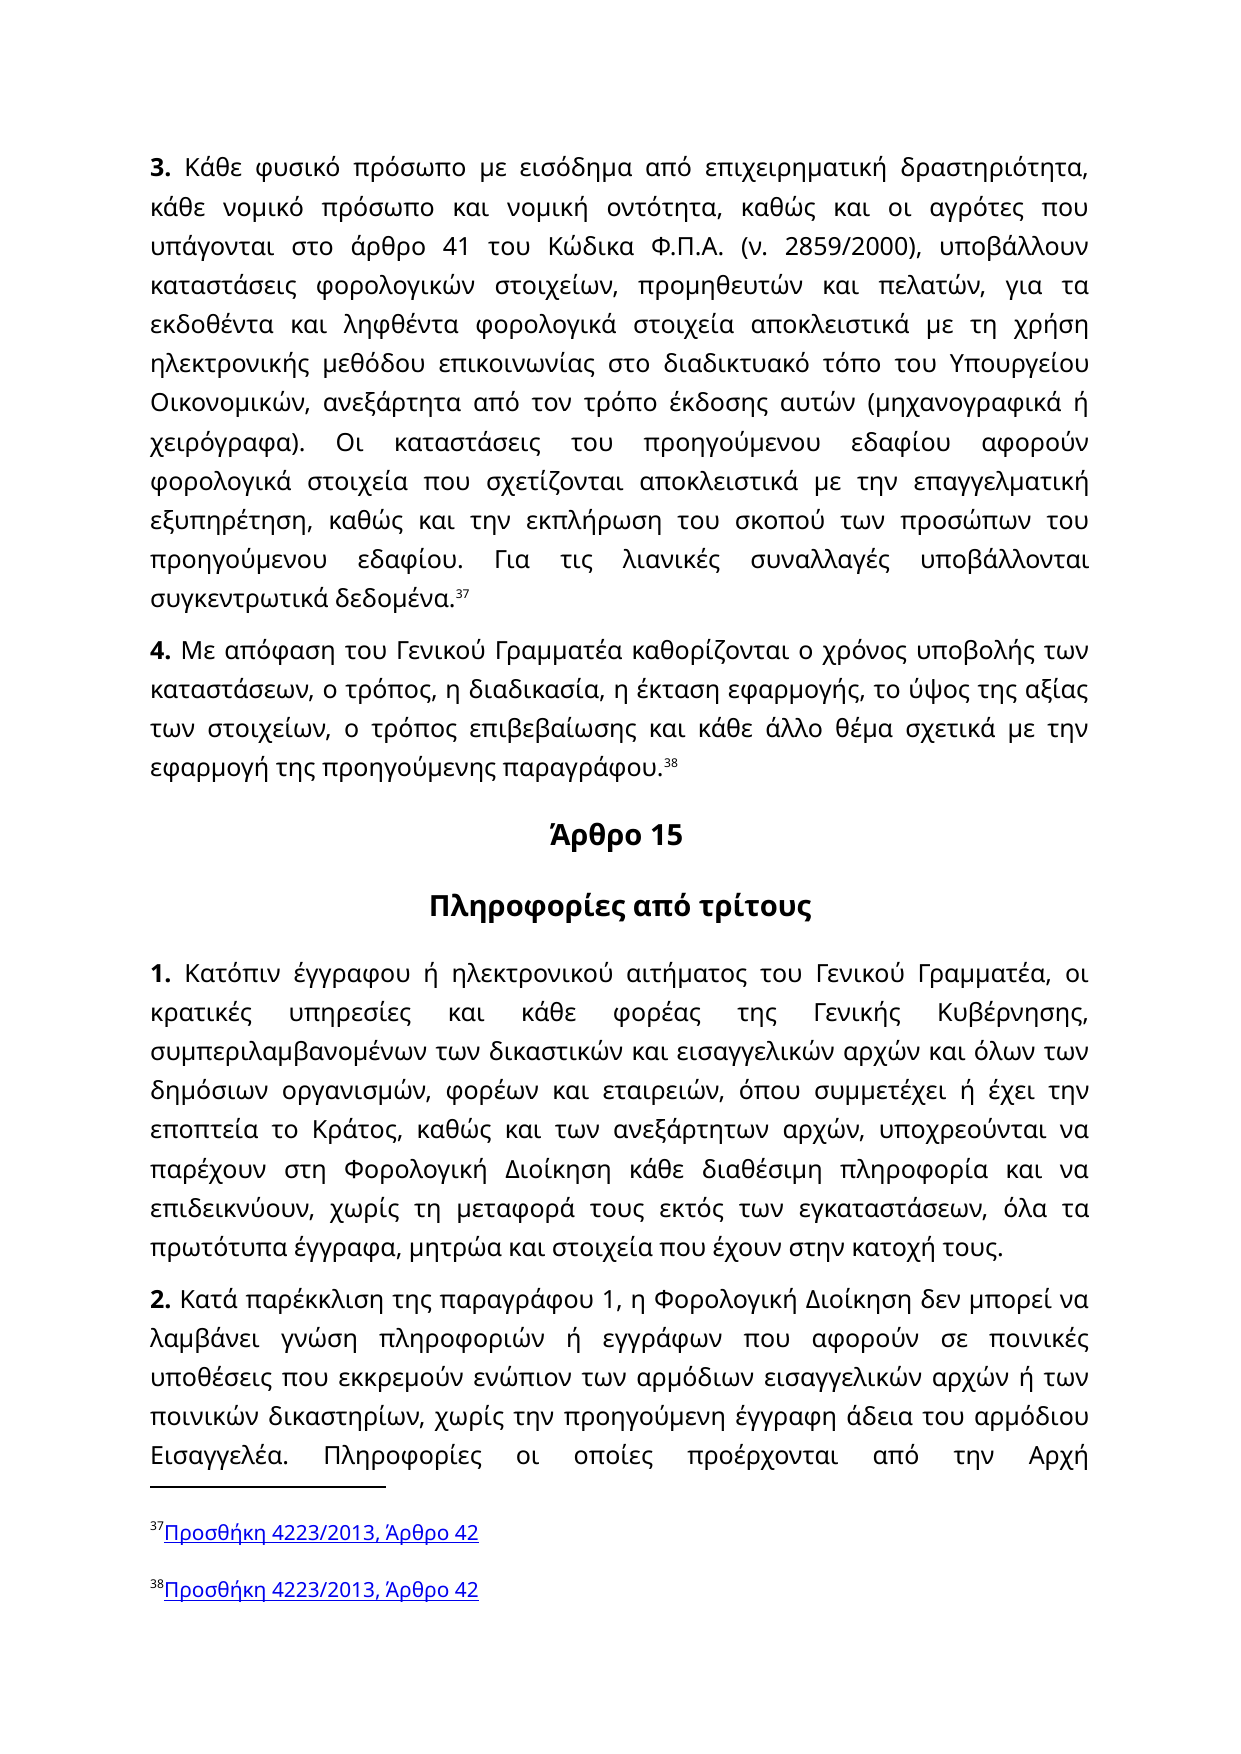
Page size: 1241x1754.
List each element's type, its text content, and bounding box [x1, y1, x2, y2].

subtitle Άρθρο 15 [150, 814, 1090, 854]
text 4. Με απόφαση του Γενικού Γραμματέα καθορίζονται ο χρόνος υποβολής των καταστάσεων, ο τρόπος, η διαδικασία, η έκταση εφαρμογής, το ύψος της αξίας των στοιχείων, ο τρόπος επιβεβαίωσης και κάθε άλλο θέμα σχετικά με την εφαρμογή της προηγούμενης παραγράφου. [150, 632, 1090, 784]
text 2. Κατά παρέκκλιση της παραγράφου 1, η Φορολογική Διοίκηση δεν μπορεί να λαμβάνει γνώση πληροφοριών ή εγγράφων που αφορούν σε ποινικές υποθέσεις που εκκρεμούν ενώπιον των αρμόδιων εισαγγελικών αρχών ή των ποινικών δικαστηρίων, χωρίς την προηγούμενη έγγραφη άδεια του αρμόδιου Εισαγγελέα. Πληροφορίες οι οποίες προέρχονται από την Αρχή [150, 1281, 1090, 1472]
text 3. Κάθε φυσικό πρόσωπο με εισόδημα από επιχειρηματική δραστηριότητα, κάθε νομικό πρόσωπο και νομική οντότητα, καθώς και οι αγρότες που υπάγονται στο άρθρο 41 του Κώδικα Φ.Π.Α. (ν. 2859/2000), υποβάλλουν καταστάσεις φορολογικών στοιχείων, προμηθευτών και πελατών, για τα εκδοθέντα και ληφθέντα φορολογικά στοιχεία αποκλειστικά με τη χρήση ηλεκτρονικής μεθόδου επικοινωνίας στο διαδικτυακό τόπο του Υπουργείου Οικονομικών, ανεξάρτητα από τον τρόπο έκδοσης αυτών (μηχανογραφικά ή χειρόγραφα). Οι καταστάσεις του προηγούμενου εδαφίου αφορούν φορολογικά στοιχεία που σχετίζονται αποκλειστικά με την επαγγελματική εξυπηρέτηση, καθώς και την εκπλήρωση του σκοπού των προσώπων του προηγούμενου εδαφίου. Για τις λιανικές συναλλαγές υποβάλλονται συγκεντρωτικά δεδομένα. [150, 150, 1090, 615]
subtitle Πληροφορίες από τρίτους [150, 885, 1090, 924]
text 1. Κατόπιν έγγραφου ή ηλεκτρονικού αιτήματος του Γενικού Γραμματέα, οι κρατικές υπηρεσίες και κάθε φορέας της Γενικής Κυβέρνησης, συμπεριλαμβανομένων των δικαστικών και εισαγγελικών αρχών και όλων των δημόσιων οργανισμών, φορέων και εταιρειών, όπου συμμετέχει ή έχει την εποπτεία το Κράτος, καθώς και των ανεξάρτητων αρχών, υποχρεούνται να παρέχουν στη Φορολογική Διοίκηση κάθε διαθέσιμη πληροφορία και να επιδεικνύουν, χωρίς τη μεταφορά τους εκτός των εγκαταστάσεων, όλα τα πρωτότυπα έγγραφα, μητρώα και στοιχεία που έχουν στην κατοχή τους. [150, 955, 1090, 1264]
text Προσθήκη 4223/2013, Άρθρο 42 [150, 1518, 1090, 1546]
text Προσθήκη 4223/2013, Άρθρο 42 [150, 1576, 1090, 1604]
